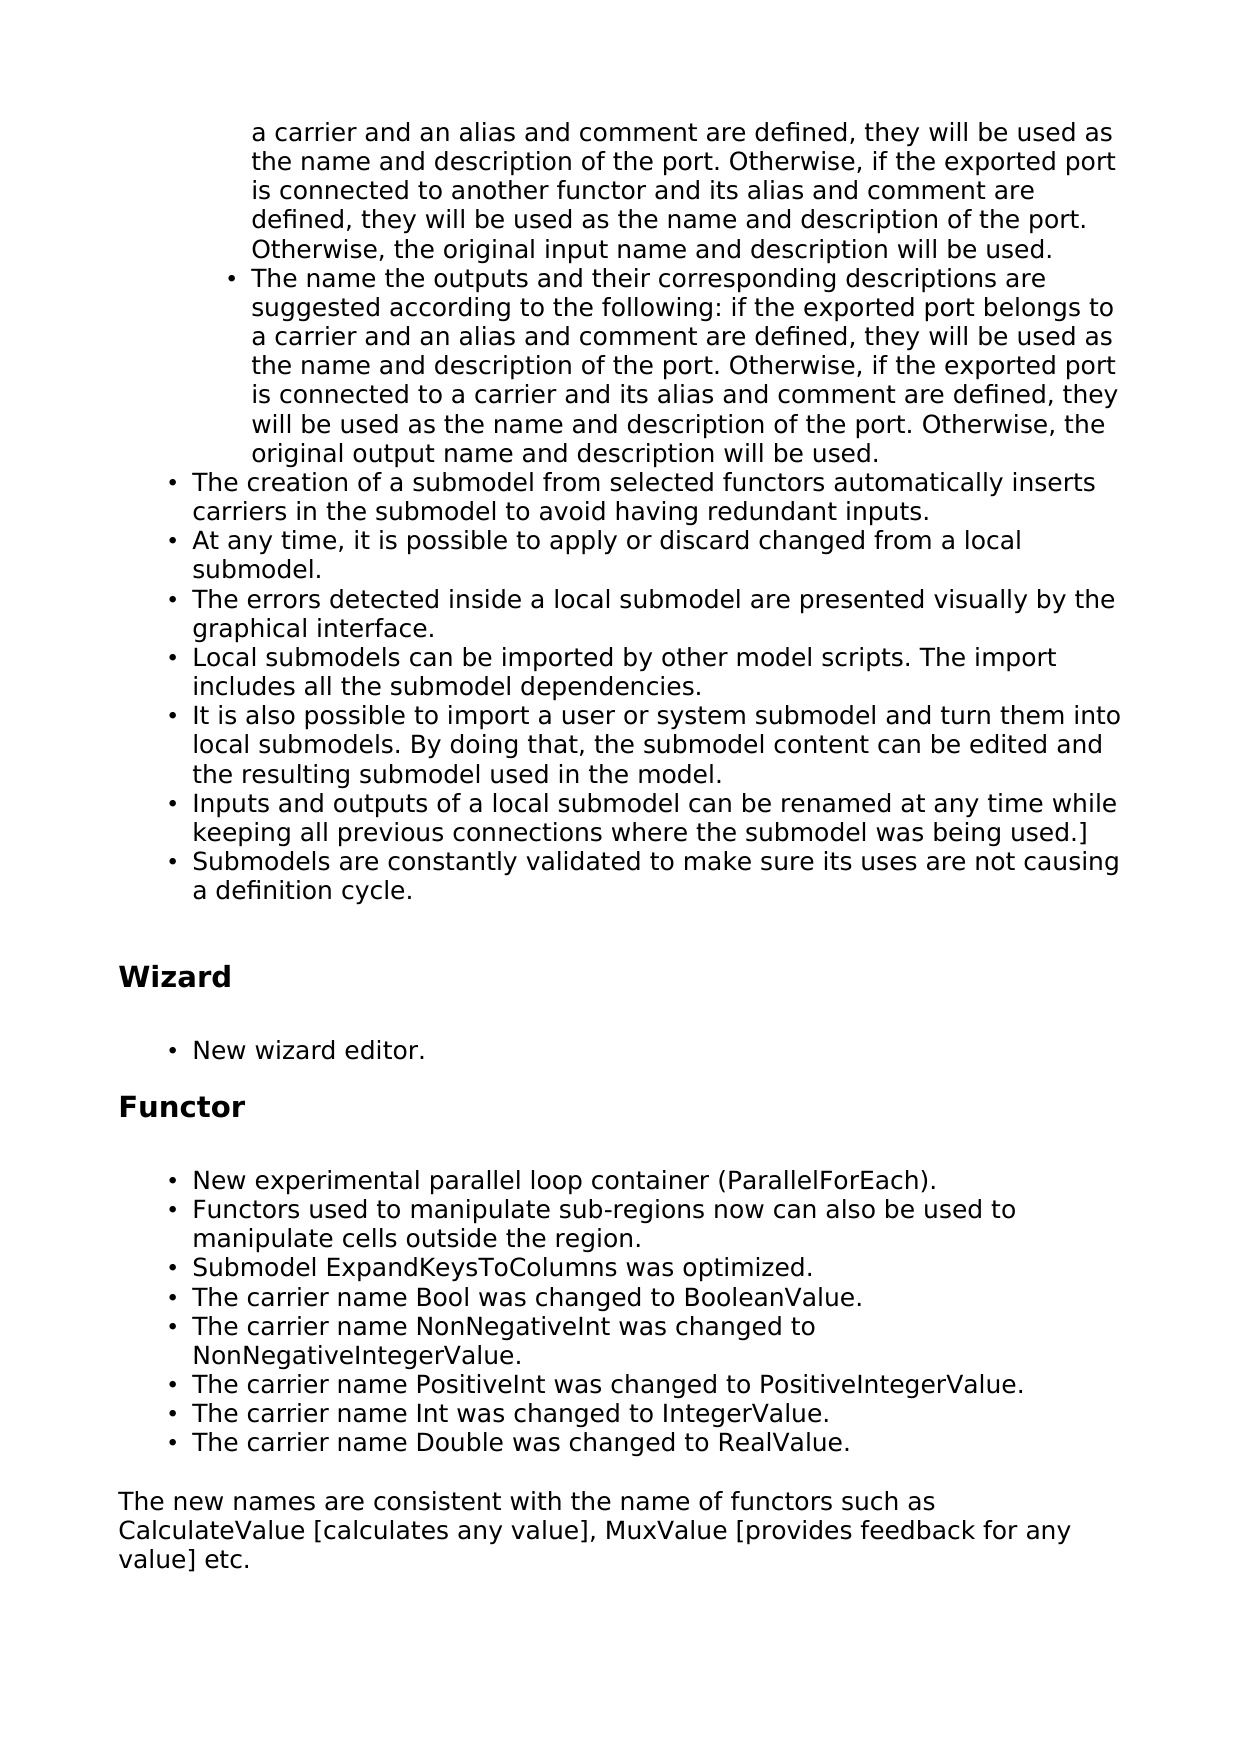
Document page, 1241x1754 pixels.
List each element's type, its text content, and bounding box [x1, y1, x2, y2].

list New experimental parallel loop container (ParallelForEach). [177, 1166, 1122, 1195]
list At any time, it is possible to apply or discard changed from a local submodel. [177, 526, 1122, 585]
list Functors used to manipulate sub-regions now can also be used to manipulate cells outside the region. [177, 1195, 1122, 1254]
list The carrier name NonNegativeInt was changed to NonNegativeIntegerValue. [177, 1312, 1122, 1370]
list Submodels are constantly validated to make sure its uses are not causing a definition cycle. [177, 847, 1122, 906]
list Local submodels can be imported by other model scripts. The import includes all the submodel dependencies. [177, 643, 1122, 701]
list The carrier name PositiveInt was changed to PositiveIntegerValue. [177, 1370, 1122, 1399]
list Inputs and outputs of a local submodel can be renamed at any time while keeping all previous connections where the submodel was being used.] [177, 789, 1122, 847]
text The new names are consistent with the name of functors such as CalculateValue [calculates any value], MuxValue [provides feedback for any value] etc. [118, 1487, 1122, 1575]
list The creation of a submodel from selected functors automatically inserts carriers in the submodel to avoid having redundant inputs. [177, 468, 1122, 526]
list The carrier name Bool was changed to BooleanValue. [177, 1283, 1122, 1312]
list The carrier name Double was changed to RealValue. [177, 1429, 1122, 1458]
list a carrier and an alias and comment are defined, they will be used as the name and description of the port. Otherwise, if the exported port is connected to another functor and its alias and comment are defined, they will be used as the name and description of the port. Otherwise, the original input name and description will be used. [236, 118, 1122, 264]
list The carrier name Int was changed to IntegerValue. [177, 1399, 1122, 1429]
list The name the outputs and their corresponding descriptions are suggested according to the following: if the exported port belongs to a carrier and an alias and comment are defined, they will be used as the name and description of the port. Otherwise, if the exported port is connected to a carrier and its alias and comment are defined, they will be used as the name and description of the port. Otherwise, the original output name and description will be used. [236, 264, 1122, 468]
list The errors detected inside a local submodel are presented visually by the graphical interface. [177, 585, 1122, 643]
list New wizard editor. [177, 1036, 1122, 1065]
list Submodel ExpandKeysToColumns was optimized. [177, 1254, 1122, 1283]
subtitle Wizard [118, 960, 1122, 994]
subtitle Functor [118, 1090, 1122, 1124]
list It is also possible to import a user or system submodel and turn them into local submodels. By doing that, the submodel content can be edited and the resulting submodel used in the model. [177, 701, 1122, 789]
